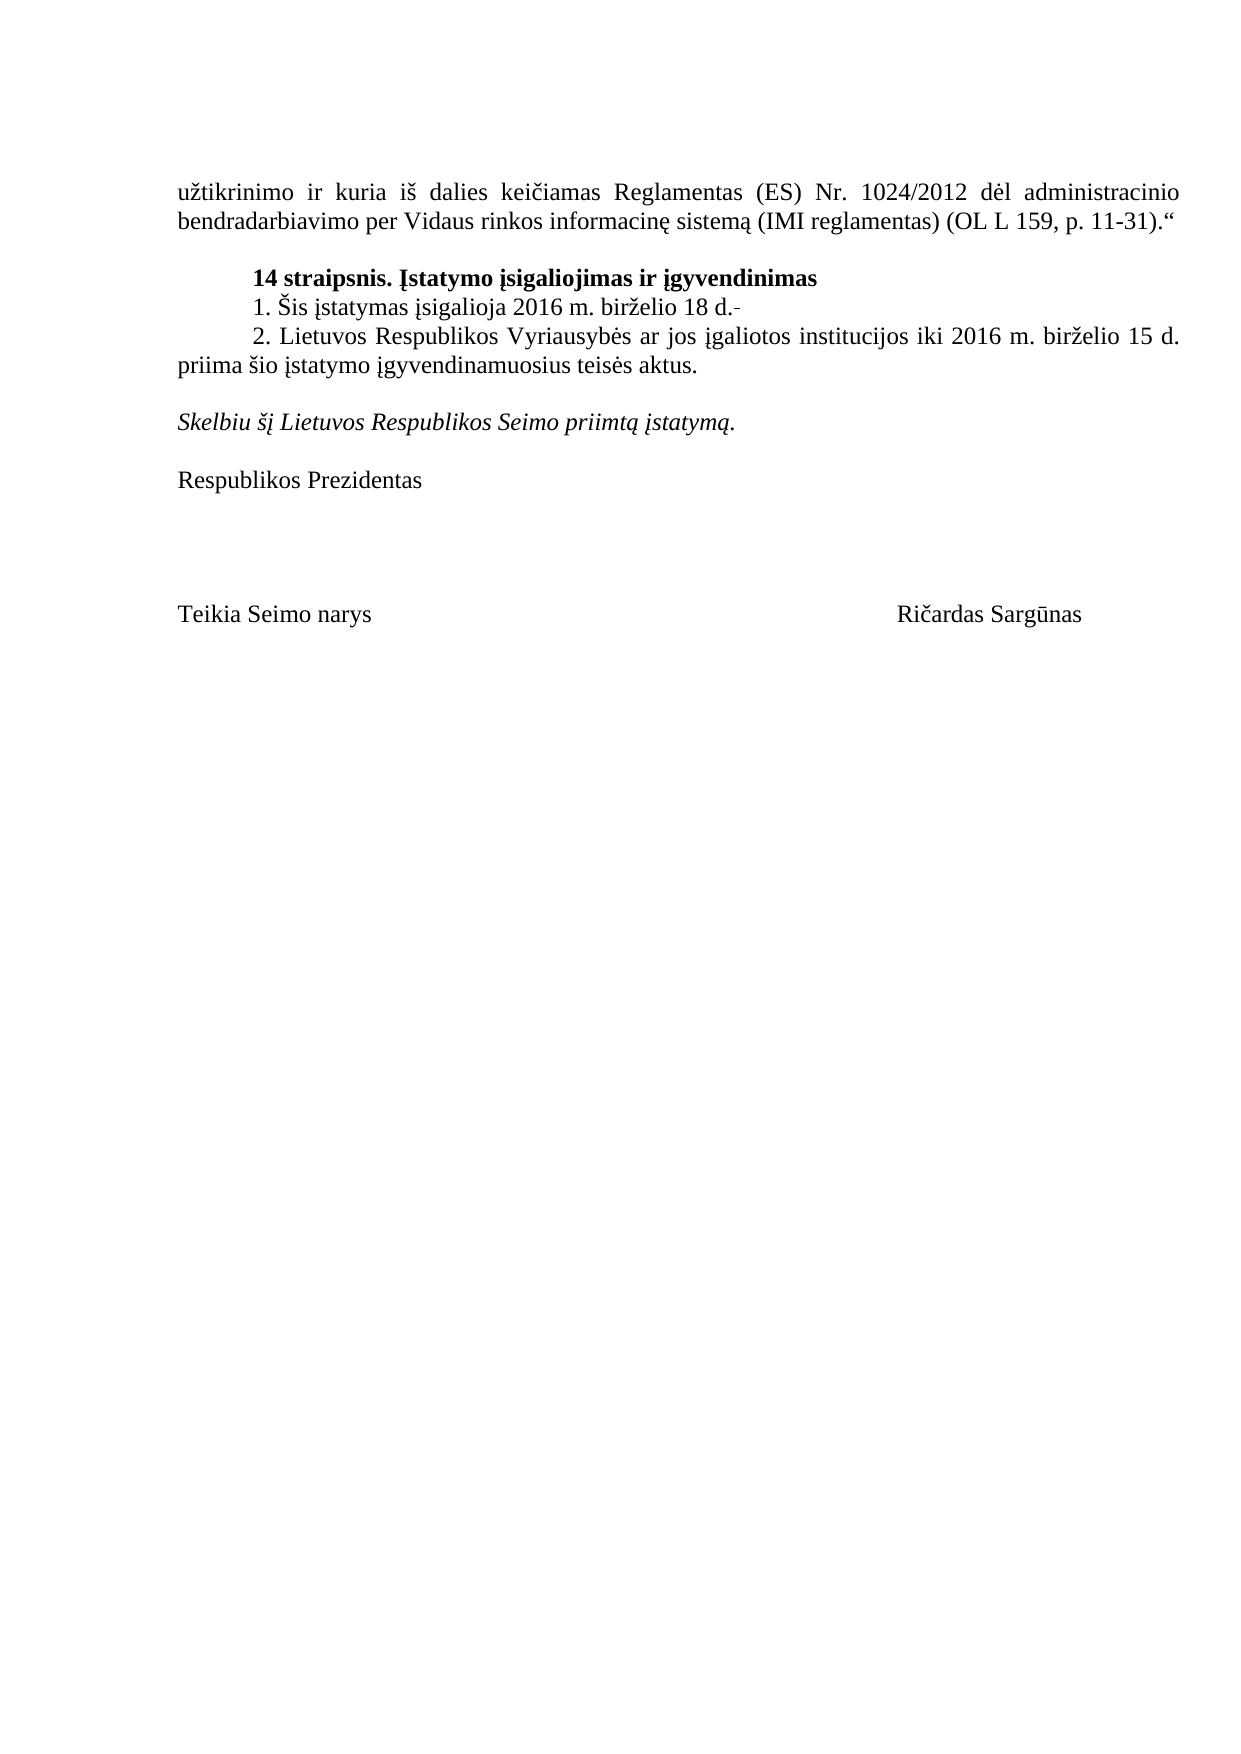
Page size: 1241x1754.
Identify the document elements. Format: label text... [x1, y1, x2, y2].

text užtikrinimo ir kuria iš dalies keičiamas Reglamentas (ES) Nr. 1024/2012 dėl administracinio bendradarbiavimo per Vidaus rinkos informacinę sistemą (IMI reglamentas) (OL L 159, p. 11-31).“ [177, 177, 1181, 235]
text 2. Lietuvos Respublikos Vyriausybės ar jos įgaliotos institucijos iki 2016 m. birželio 15 d. priima šio įstatymo įgyvendinamuosius teisės aktus. [177, 321, 1181, 378]
text Teikia Seimo narys Ričardas Sargūnas [177, 599, 1181, 628]
text 1. Šis įstatymas įsigalioja 2016 m. birželio 18 d. [177, 292, 1181, 321]
text 14 straipsnis. Įstatymo įsigaliojimas ir įgyvendinimas [177, 263, 1181, 292]
text Respublikos Prezidentas [177, 465, 1181, 493]
text Skelbiu šį Lietuvos Respublikos Seimo priimtą įstatymą. [177, 407, 1181, 436]
